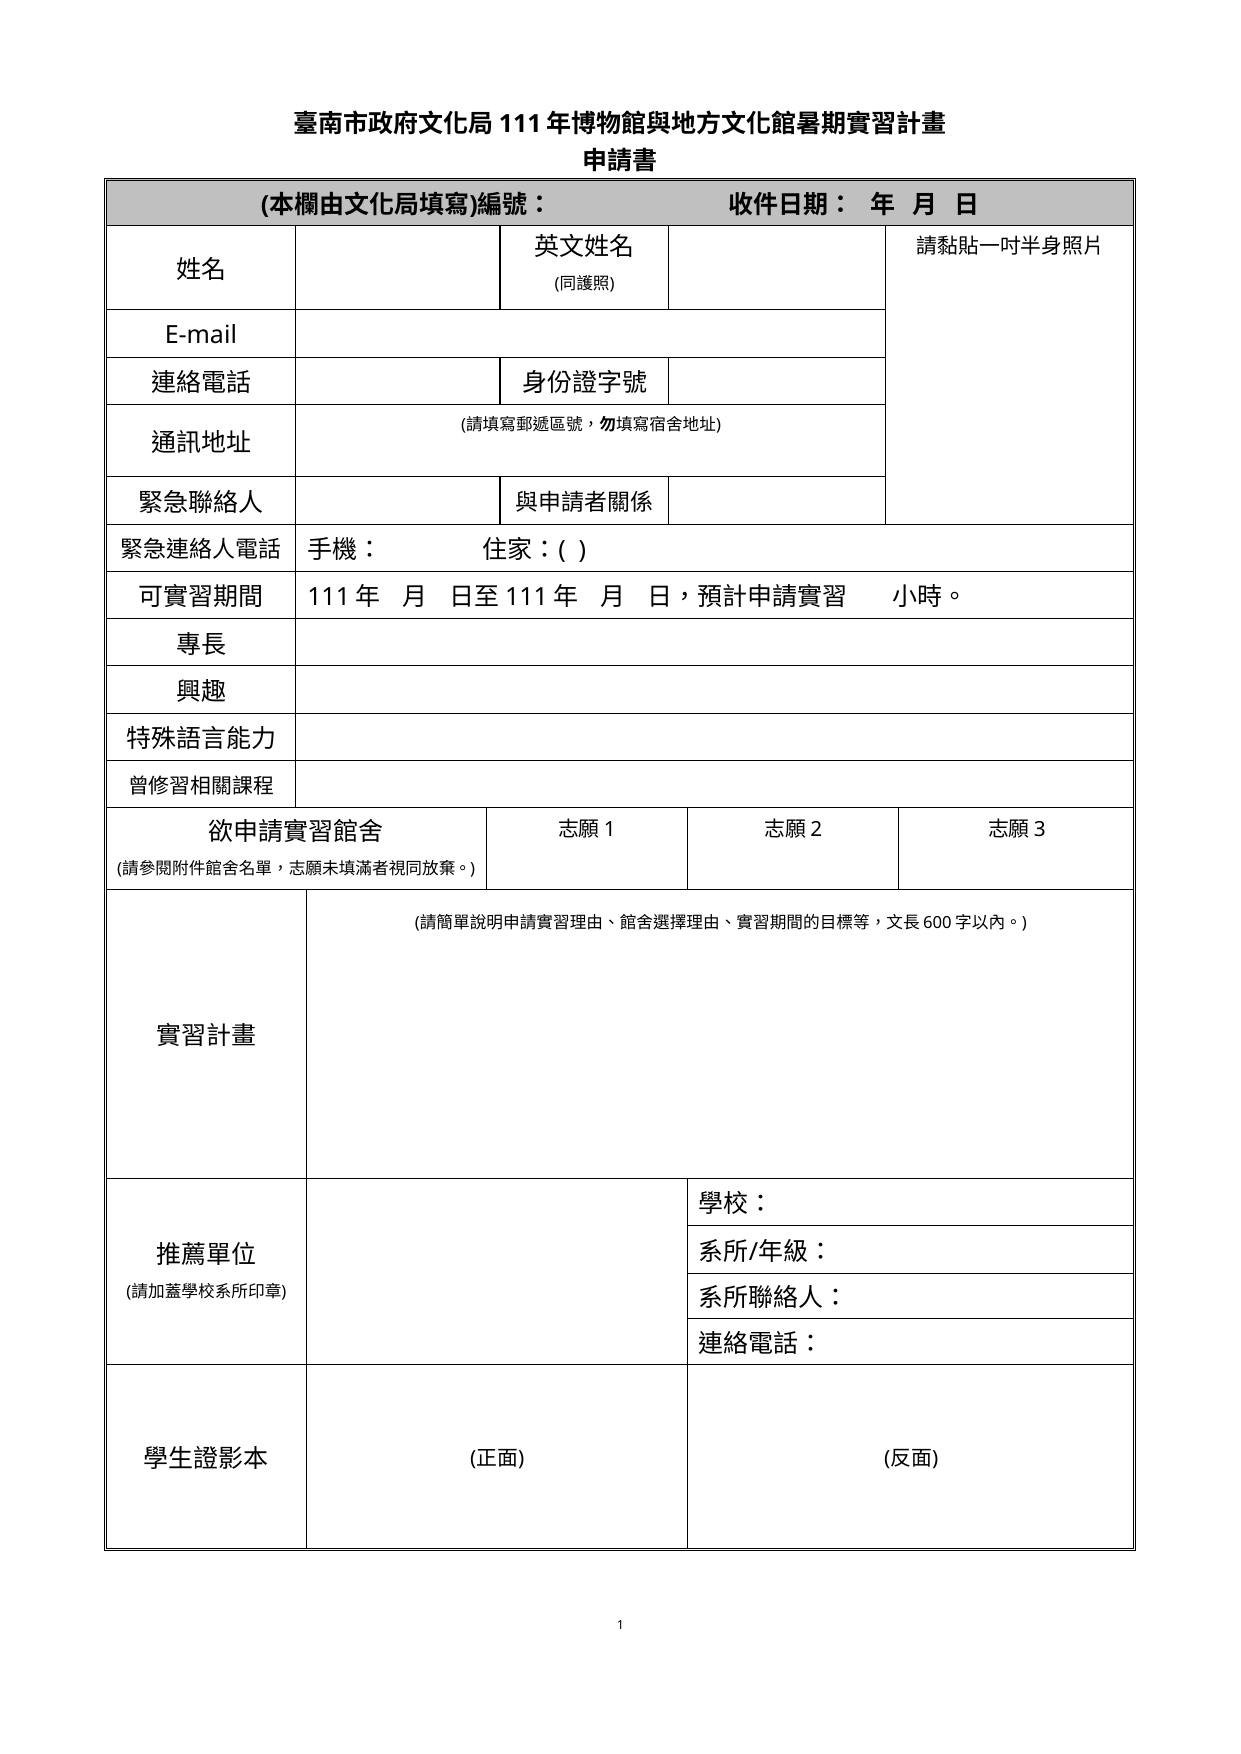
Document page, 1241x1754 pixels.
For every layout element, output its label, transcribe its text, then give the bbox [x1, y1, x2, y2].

table_cell 姓名 [107, 226, 295, 309]
table_cell [296, 761, 1133, 807]
table_cell 111年 月 日至111年 月 日，預計申請實習 小時。 [296, 572, 1133, 618]
table_cell (反面) [688, 1365, 1133, 1548]
table_cell 興趣 [107, 666, 295, 713]
table_cell 請黏貼一吋半身照片 [886, 226, 1133, 523]
table_header (本欄由文化局填寫)編號： 收件日期： 年 月 日 [107, 181, 1133, 225]
table_cell 學校： [688, 1179, 1133, 1225]
table_cell 專長 [107, 619, 295, 665]
table_cell [296, 666, 1133, 713]
table_cell 緊急聯絡人 [107, 477, 295, 523]
table_cell [296, 358, 499, 404]
table_cell 英文姓名 (同護照) [501, 226, 668, 309]
text 臺南市政府文化局111年博物館與地方文化館暑期實習計畫 [89, 102, 1152, 140]
table_cell 學生證影本 [107, 1365, 306, 1548]
table_cell [669, 477, 885, 523]
table_cell 與申請者關係 [501, 477, 668, 523]
table_cell [669, 226, 885, 309]
table_cell [669, 358, 885, 404]
table_cell 曾修習相關課程 [107, 761, 295, 807]
table_cell (正面) [307, 1365, 687, 1548]
table_cell [296, 477, 499, 523]
table_cell [296, 619, 1133, 665]
table_cell 欲申請實習館舍 (請參閱附件館舍名單，志願未填滿者視同放棄。) [107, 808, 486, 888]
table_cell [307, 1179, 687, 1363]
table_cell 手機： 住家：( ) [296, 525, 1133, 571]
table_cell 特殊語言能力 [107, 714, 295, 760]
table_cell 實習計畫 [107, 890, 306, 1178]
table_cell 志願2 [688, 808, 898, 888]
table_cell 志願3 [899, 808, 1133, 888]
table_cell 系所/年級： [688, 1226, 1133, 1272]
table_cell 可實習期間 [107, 572, 295, 618]
table_cell 推薦單位 (請加蓋學校系所印章) [107, 1179, 306, 1363]
table_cell 系所聯絡人： [688, 1274, 1133, 1318]
table_cell (請填寫郵遞區號，勿填寫宿舍地址) [296, 405, 885, 476]
table_cell (請簡單說明申請實習理由、館舍選擇理由、實習期間的目標等，文長600字以內。) [307, 890, 1133, 1178]
table_cell 通訊地址 [107, 405, 295, 476]
table_cell [296, 310, 885, 357]
table_cell 緊急連絡人電話 [107, 525, 295, 571]
table_cell 志願1 [487, 808, 687, 888]
table_cell 連絡電話 [107, 358, 295, 404]
text 申請書 [89, 140, 1152, 177]
table_cell 連絡電話： [688, 1319, 1133, 1363]
table_cell [296, 714, 1133, 760]
table_cell E-mail [107, 310, 295, 357]
table_cell [296, 226, 499, 309]
table_cell 身份證字號 [501, 358, 668, 404]
